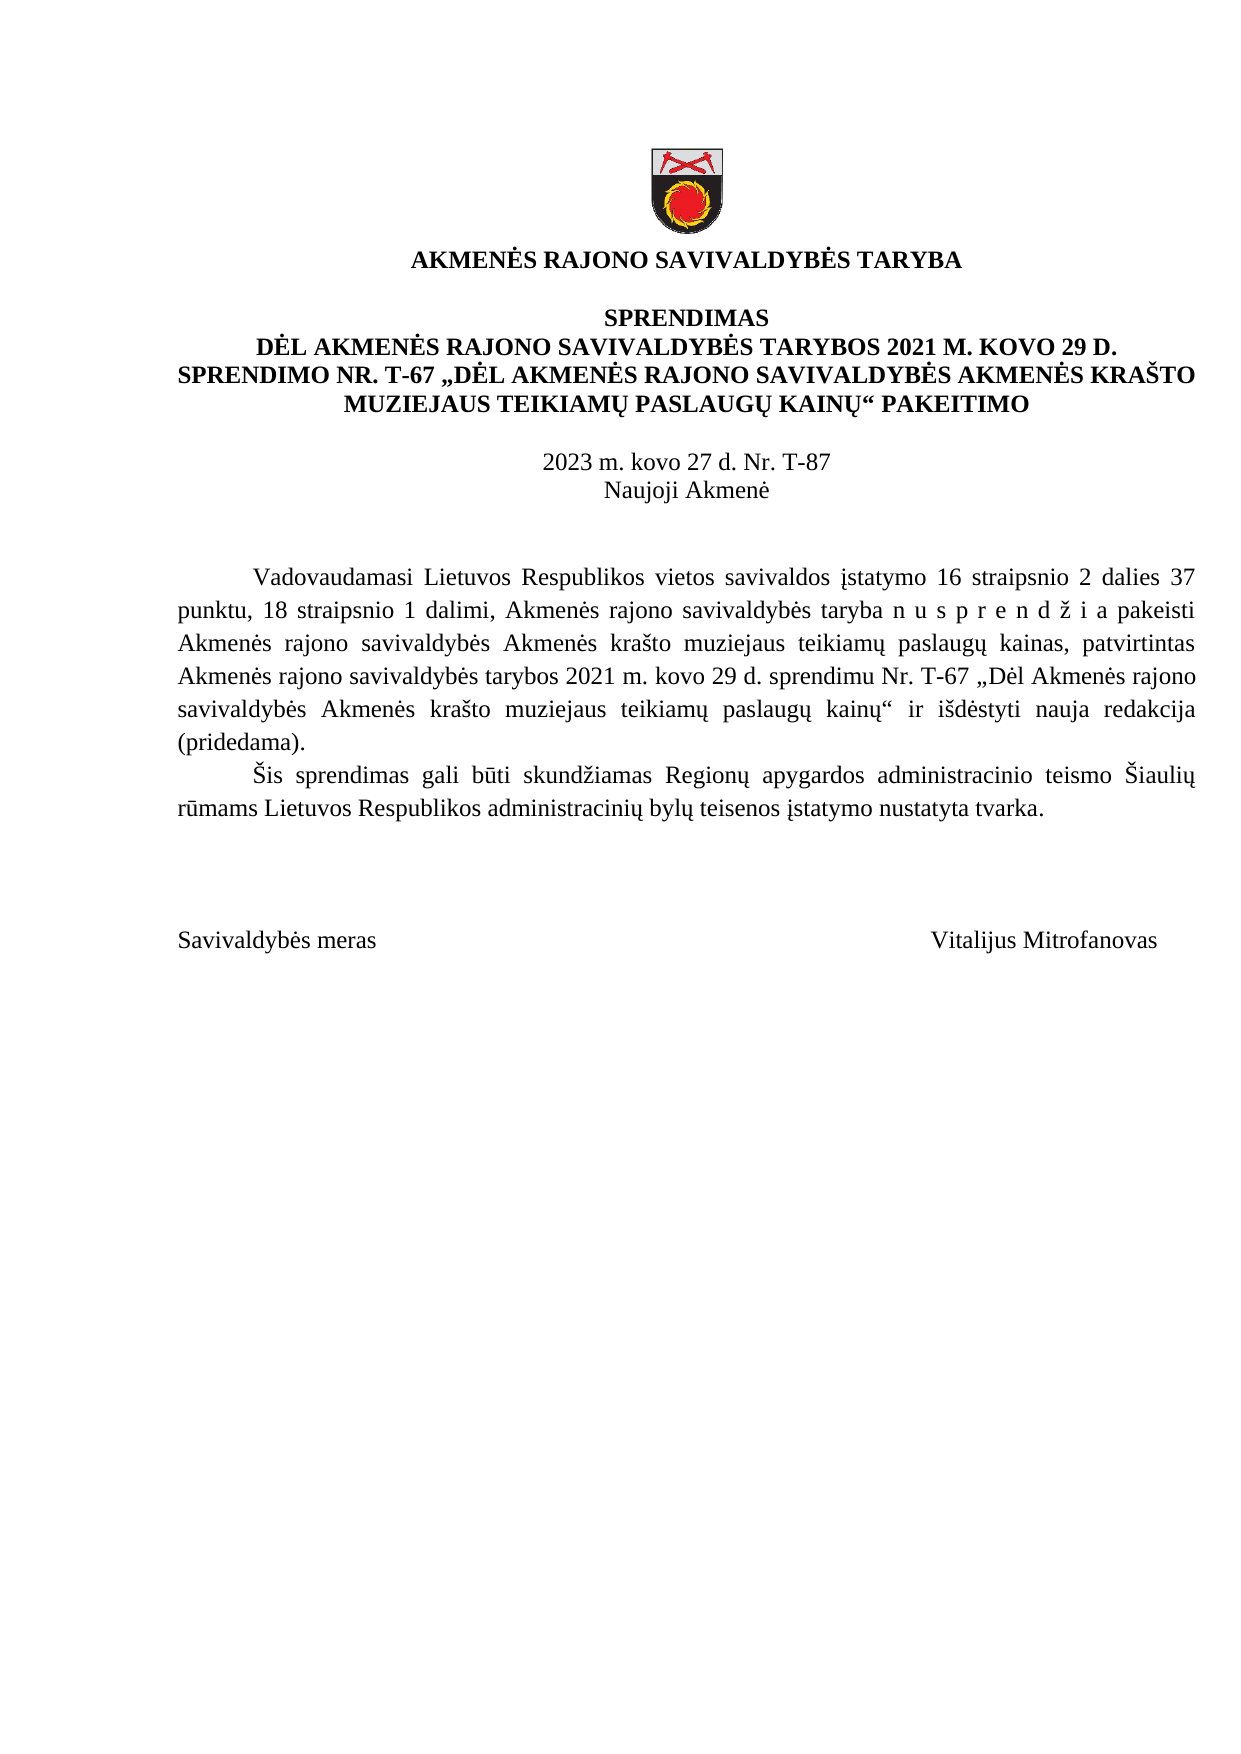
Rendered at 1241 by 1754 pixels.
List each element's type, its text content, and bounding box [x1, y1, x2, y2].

text DĖL AKMENĖS RAJONO SAVIVALDYBĖS TARYBOS 2021 M. KOVO 29 D. SPRENDIMO NR. T-67 „DĖL AKMENĖS RAJONO SAVIVALDYBĖS AKMENĖS KRAŠTO MUZIEJAUS TEIKIAMŲ PASLAUGŲ KAINŲ“ PAKEITIMO [177, 332, 1196, 418]
text SPRENDIMAS [177, 303, 1196, 332]
text Šis sprendimas gali būti skundžiamas Regionų apygardos administracinio teismo Šiaulių rūmams Lietuvos Respublikos administracinių bylų teisenos įstatymo nustatyta tvarka. [177, 760, 1196, 822]
text 2023 m. kovo 27 d. Nr. T-87 [177, 447, 1196, 476]
text Vadovaudamasi Lietuvos Respublikos vietos savivaldos įstatymo 16 straipsnio 2 dalies 37 punktu, 18 straipsnio 1 dalimi, Akmenės rajono savivaldybės taryba n u s p r e n d ž i a pakeisti Akmenės rajono savivaldybės Akmenės krašto muziejaus teikiamų paslaugų kainas, patvirtintas Akmenės rajono savivaldybės tarybos 2021 m. kovo 29 d. sprendimu Nr. T-67 „Dėl Akmenės rajono savivaldybės Akmenės krašto muziejaus teikiamų paslaugų kainų“ ir išdėstyti nauja redakcija (pridedama). [177, 562, 1196, 756]
text Savivaldybės meras Vitalijus Mitrofanovas [177, 925, 1196, 954]
text Naujoji Akmenė [177, 476, 1196, 504]
text AKMENĖS RAJONO SAVIVALDYBĖS TARYBA [177, 246, 1196, 274]
